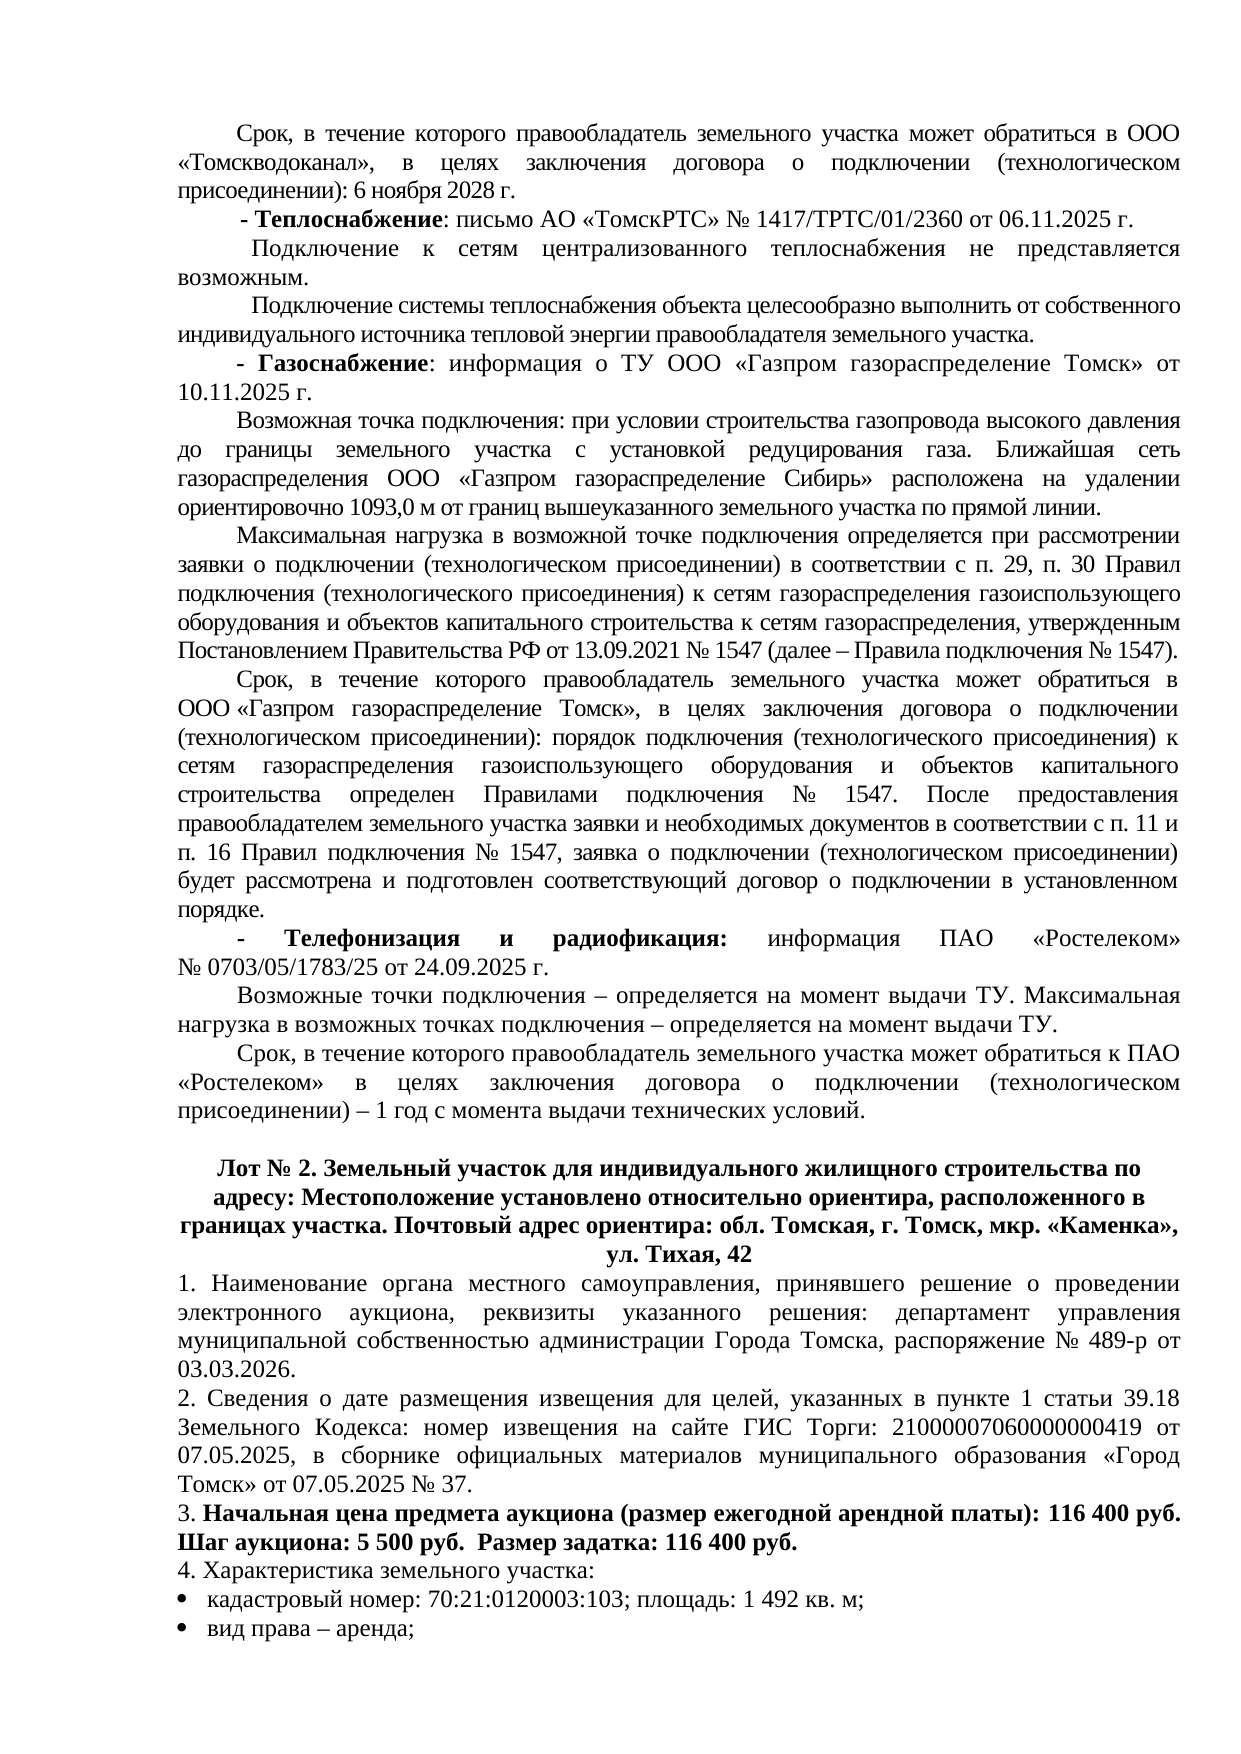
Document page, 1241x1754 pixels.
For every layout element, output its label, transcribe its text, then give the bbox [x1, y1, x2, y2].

text 2. Сведения о дате размещения извещения для целей, указанных в пункте 1 статьи 39.18 Земельного Кодекса: номер извещения на сайте ГИС Торги: 21000007060000000419 от 07.05.2025, в сборнике официальных материалов муниципального образования «Город Томск» от 07.05.2025 № 37. [177, 1383, 1181, 1498]
text Возможная точка подключения: при условии строительства газопровода высокого давления до границы земельного участка с установкой редуцирования газа. Ближайшая сеть газораспределения ООО «Газпром газораспределение Сибирь» расположена на удалении ориентировочно 1093,0 м от границ вышеуказанного земельного участка по прямой линии. [177, 406, 1181, 521]
text 4. Характеристика земельного участка: [177, 1556, 1181, 1584]
text Лот № 2. Земельный участок для индивидуального жилищного строительства по адресу: Местоположение установлено относительно ориентира, расположенного в границах участка. Почтовый адрес ориентира: обл. Томская, г. Томск, мкр. «Каменка», ул. Тихая, 42 [177, 1153, 1181, 1268]
text Максимальная нагрузка в возможной точке подключения определяется при рассмотрении заявки о подключении (технологическом присоединении) в соответствии с п. 29, п. 30 Правил подключения (технологического присоединения) к сетям газораспределения газоиспользующего оборудования и объектов капитального строительства к сетям газораспределения, утвержденным Постановлением Правительства РФ от 13.09.2021 № 1547 (далее – Правила подключения № 1547). [177, 521, 1181, 664]
text - Теплоснабжение: письмо АО «ТомскРТС» № 1417/ТРТС/01/2360 от 06.11.2025 г. [177, 204, 1181, 233]
text Возможные точки подключения – определяется на момент выдачи ТУ. Максимальная нагрузка в возможных точках подключения – определяется на момент выдачи ТУ. [177, 981, 1181, 1038]
text Срок, в течение которого правообладатель земельного участка может обратиться к ПАО «Ростелеком» в целях заключения договора о подключении (технологическом присоединении) – 1 год с момента выдачи технических условий. [177, 1038, 1181, 1124]
list вид права – аренда; [177, 1613, 1181, 1642]
list кадастровый номер: 70:21:0120003:103; площадь: 1 492 кв. м; [177, 1584, 1181, 1613]
text Срок, в течение которого правообладатель земельного участка может обратиться в ООО «Газпром газораспределение Томск», в целях заключения договора о подключении (технологическом присоединении): порядок подключения (технологического присоединения) к сетям газораспределения газоиспользующего оборудования и объектов капитального строительства определен Правилами подключения № 1547. После предоставления правообладателем земельного участка заявки и необходимых документов в соответствии с п. 11 и п. 16 Правил подключения № 1547, заявка о подключении (технологическом присоединении) будет рассмотрена и подготовлен соответствующий договор о подключении в установленном порядке. [177, 664, 1179, 923]
text 1. Наименование органа местного самоуправления, принявшего решение о проведении электронного аукциона, реквизиты указанного решения: департамент управления муниципальной собственностью администрации Города Томска, распоряжение № 489-р от 03.03.2026. [177, 1268, 1181, 1383]
text - Газоснабжение: информация о ТУ ООО «Газпром газораспределение Томск» от 10.11.2025 г. [177, 348, 1181, 406]
text - Телефонизация и радиофикация: информация ПАО «Ростелеком» № 0703/05/1783/25 от 24.09.2025 г. [177, 923, 1181, 981]
text Подключение системы теплоснабжения объекта целесообразно выполнить от собственного индивидуального источника тепловой энергии правообладателя земельного участка. [177, 291, 1181, 348]
text Подключение к сетям централизованного теплоснабжения не представляется возможным. [177, 233, 1181, 291]
text Срок, в течение которого правообладатель земельного участка может обратиться в ООО «Томскводоканал», в целях заключения договора о подключении (технологическом присоединении): 6 ноября 2028 г. [177, 118, 1181, 204]
text 3. Начальная цена предмета аукциона (размер ежегодной арендной платы): 116 400 руб. Шаг аукциона: 5 500 руб. Размер задатка: 116 400 руб. [177, 1498, 1181, 1556]
